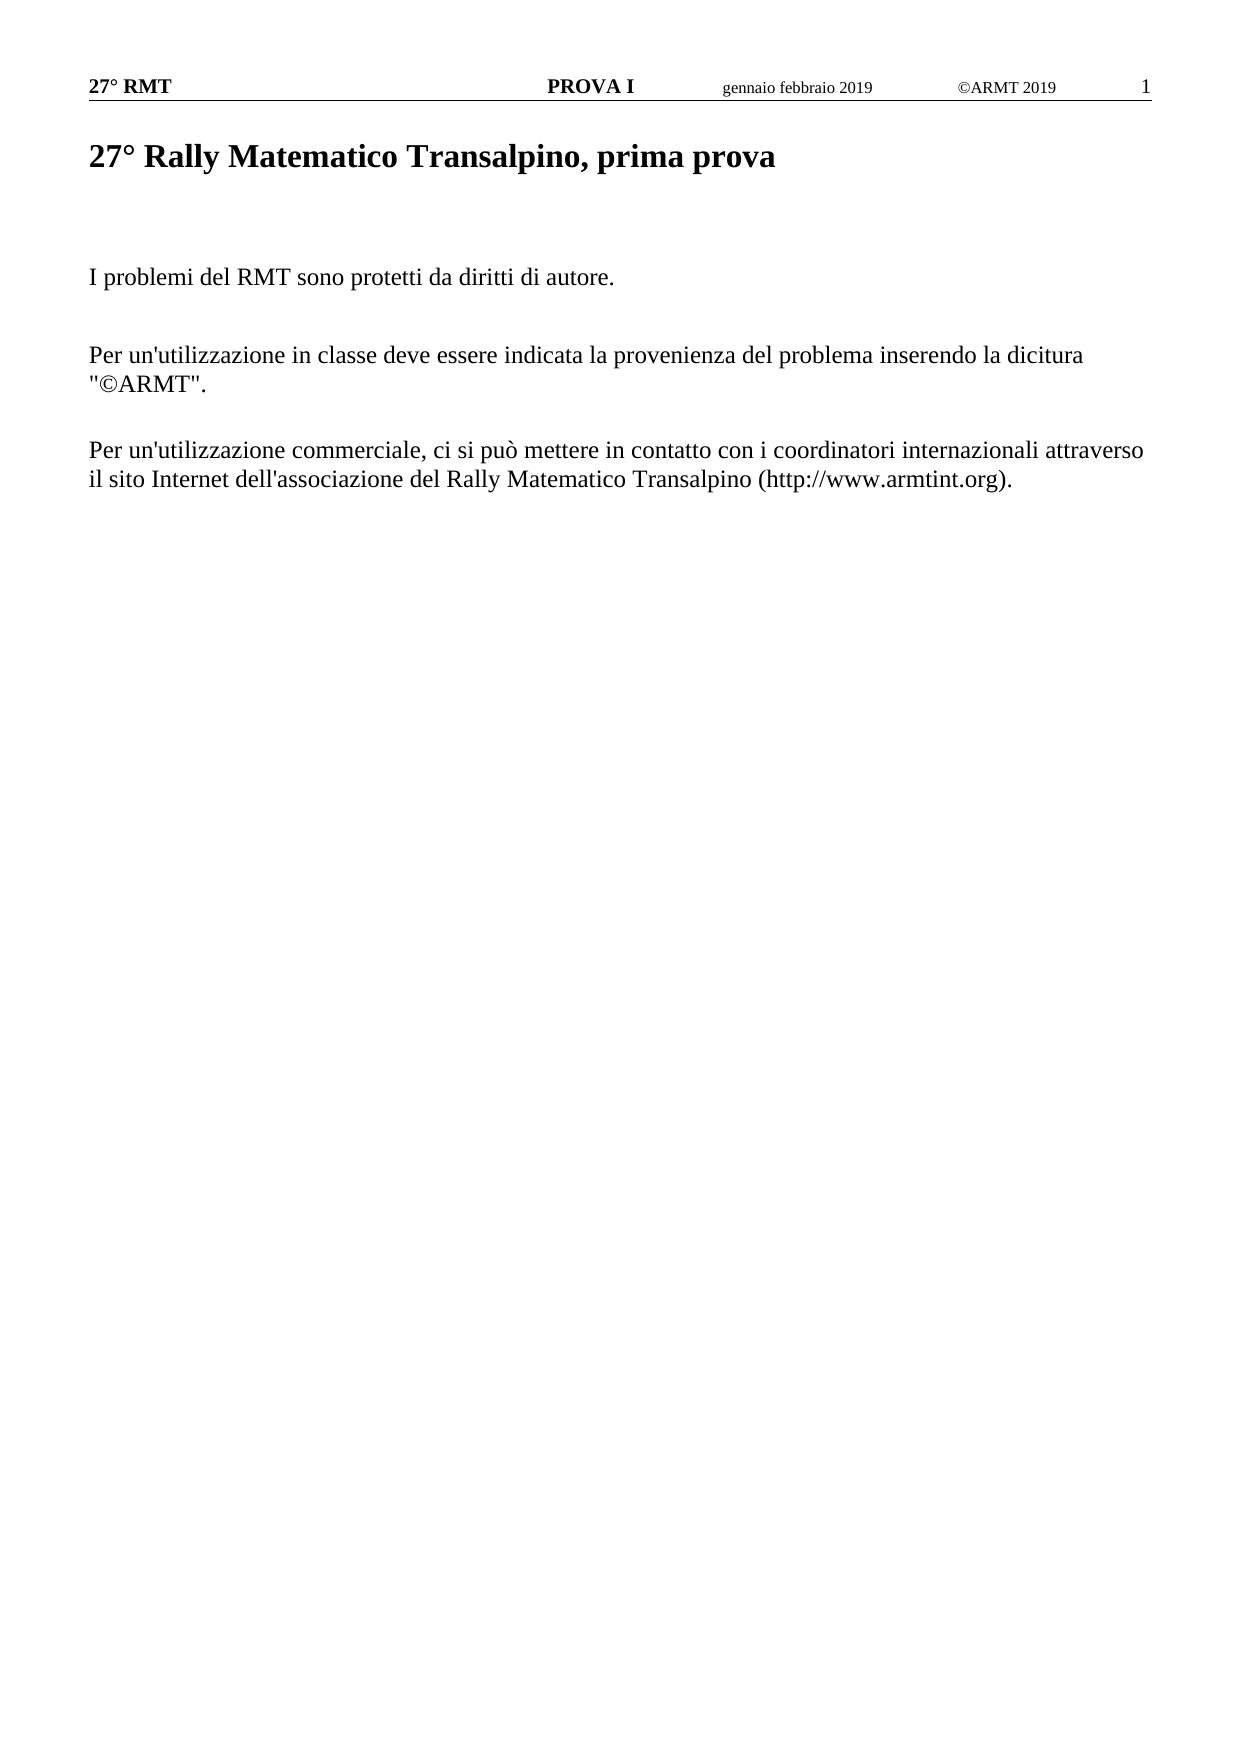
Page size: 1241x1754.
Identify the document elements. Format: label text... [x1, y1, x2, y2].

text 27° Rally Matematico Transalpino, prima prova [89, 136, 1152, 174]
text I problemi del RMT sono protetti da diritti di autore. [89, 262, 1152, 290]
text Per un'utilizzazione in classe deve essere indicata la provenienza del problema inserendo la dicitura "©ARMT". [89, 340, 1152, 398]
text Per un'utilizzazione commerciale, ci si può mettere in contatto con i coordinatori internazionali attraverso il sito Internet dell'associazione del Rally Matematico Transalpino (http://www.armtint.org). [89, 435, 1152, 493]
